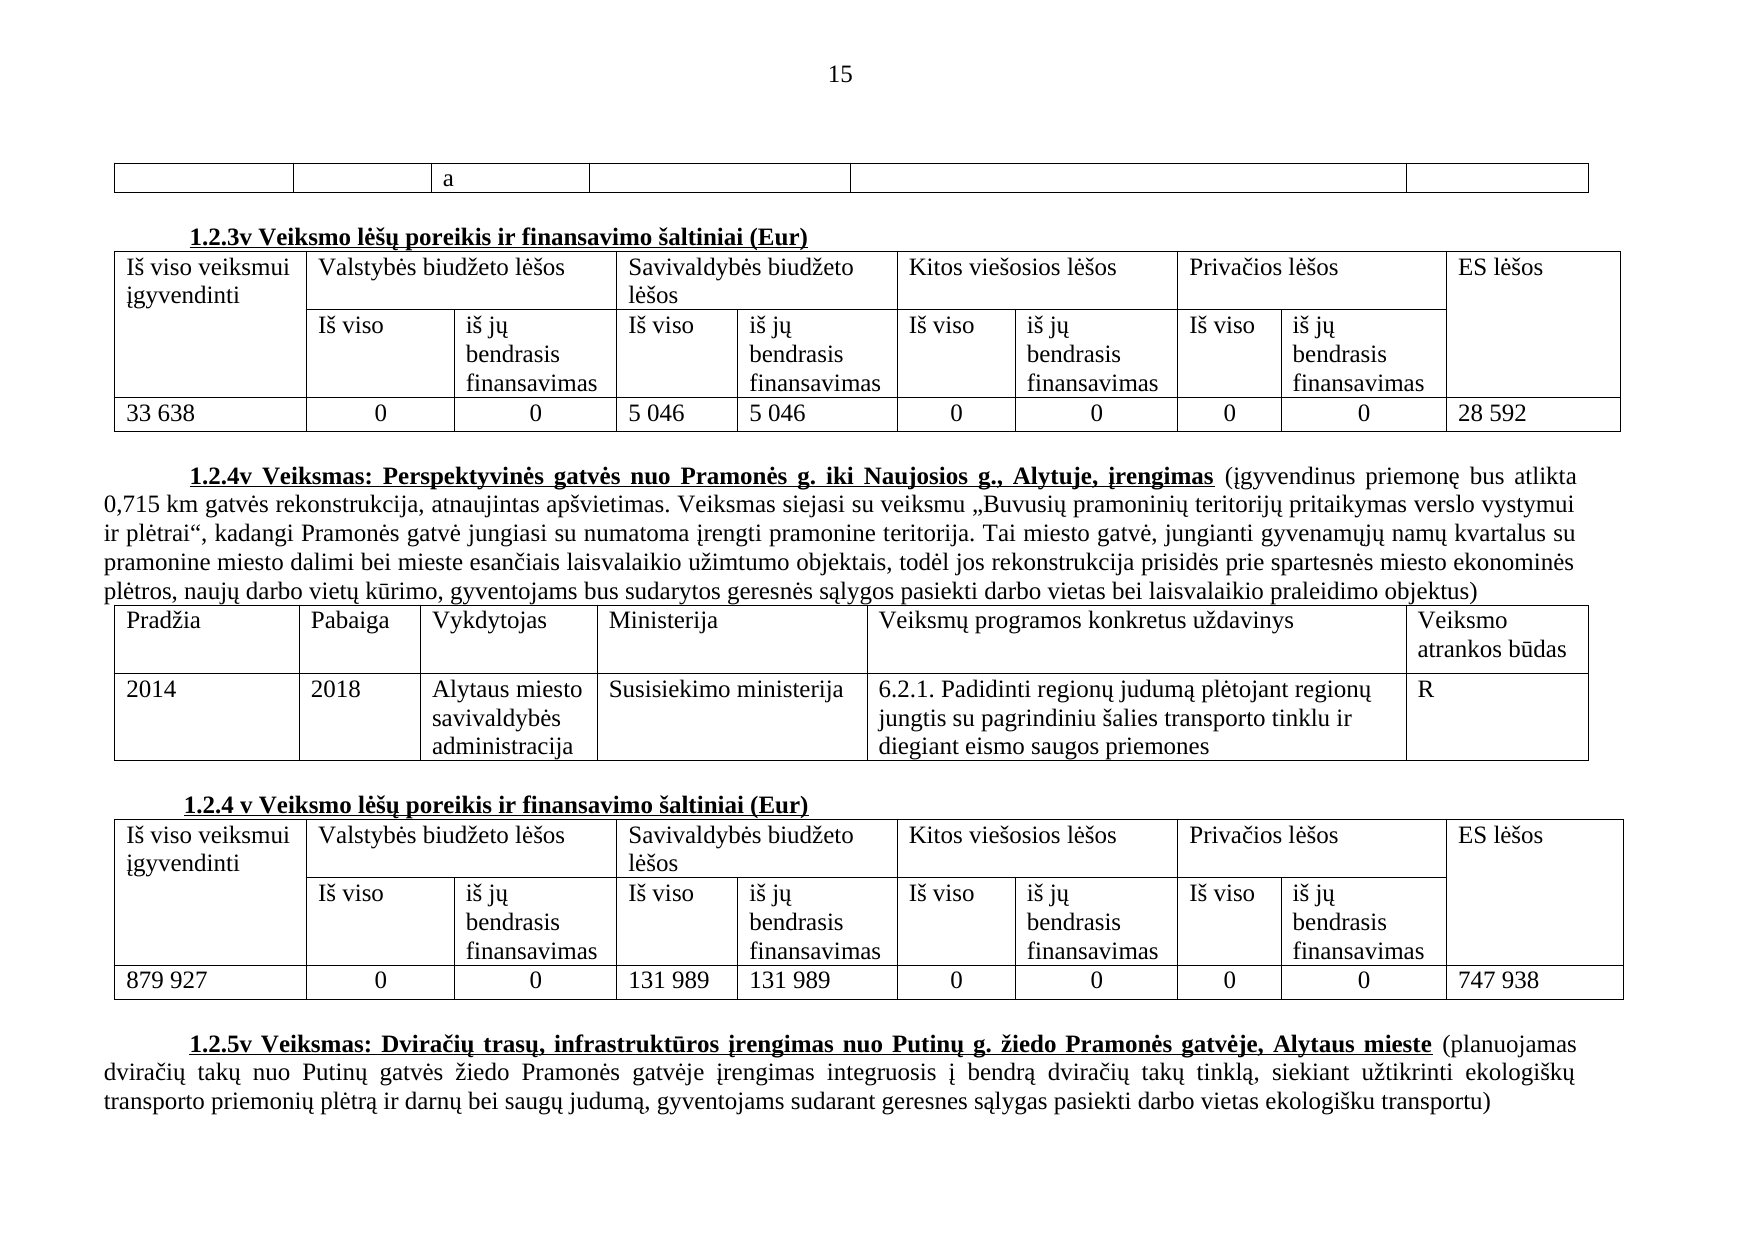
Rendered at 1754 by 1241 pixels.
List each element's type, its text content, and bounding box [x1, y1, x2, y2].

table_cell 0 [307, 398, 454, 431]
table_cell 0 [307, 966, 454, 999]
table_header Privačios lėšos [1178, 252, 1446, 309]
table_cell Iš viso [898, 878, 1015, 964]
table_cell Iš viso [617, 310, 737, 397]
table_cell 131 989 [617, 966, 737, 999]
table_header Valstybės biudžeto lėšos [307, 820, 616, 877]
table_cell Iš viso [307, 878, 454, 964]
table_cell iš jų bendrasis finansavimas [738, 878, 897, 964]
table_cell 28 592 [1447, 398, 1620, 431]
text 1.2.4v Veiksmas: Perspektyvinės gatvės nuo Pramonės g. iki Naujosios g., Alytuje, įrengimas (įgyvendinus priemonę bus atlikta 0,715 km gatvės rekonstrukcija, atnaujintas apšvietimas. Veiksmas siejasi su veiksmu „Buvusių pramoninių teritorijų pritaikymas verslo vystymui ir plėtrai“, kadangi Pramonės gatvė jungiasi su numatoma įrengti pramonine teritorija. Tai miesto gatvė, jungianti gyvenamųjų namų kvartalus su pramonine miesto dalimi bei mieste esančiais laisvalaikio užimtumo objektais, todėl jos rekonstrukcija prisidės prie spartesnės miesto ekonominės plėtros, naujų darbo vietų kūrimo, gyventojams bus sudarytos geresnės sąlygos pasiekti darbo vietas bei laisvalaikio praleidimo objektus) [103, 461, 1577, 604]
table_cell [851, 164, 1406, 192]
table_cell 0 [898, 966, 1015, 999]
table_cell [294, 164, 431, 192]
table_cell Iš viso [307, 310, 454, 397]
table_header Veiksmo atrankos būdas [1407, 606, 1588, 673]
table_cell 747 938 [1447, 966, 1623, 999]
table_cell [115, 164, 293, 192]
table_header ES lėšos [1447, 252, 1620, 397]
table_header Veiksmų programos konkretus uždavinys [868, 606, 1406, 673]
table_cell a [432, 164, 589, 192]
table_header Vykdytojas [421, 606, 597, 673]
table_cell 2014 [115, 674, 299, 760]
table_header Savivaldybės biudžeto lėšos [617, 252, 897, 309]
table_cell 0 [1282, 398, 1446, 431]
table_cell Iš viso [898, 310, 1015, 397]
table_cell 0 [455, 966, 616, 999]
table_cell Iš viso [1178, 310, 1281, 397]
table_cell Susisiekimo ministerija [598, 674, 867, 760]
table_cell 0 [1016, 966, 1177, 999]
table_header Valstybės biudžeto lėšos [307, 252, 616, 309]
table_cell 0 [1178, 398, 1281, 431]
table_header Kitos viešosios lėšos [898, 252, 1177, 309]
table_header Ministerija [598, 606, 867, 673]
table_header ES lėšos [1447, 820, 1623, 964]
table_cell 2018 [300, 674, 420, 760]
table_header Iš viso veiksmui įgyvendinti [115, 252, 306, 397]
table_header Pradžia [115, 606, 299, 673]
table_header Savivaldybės biudžeto lėšos [617, 820, 897, 877]
table_cell 0 [455, 398, 616, 431]
table_cell 879 927 [115, 966, 306, 999]
table_cell 33 638 [115, 398, 306, 431]
table_cell Alytaus miesto savivaldybės administracija [421, 674, 597, 760]
table_header Privačios lėšos [1178, 820, 1446, 877]
table_cell iš jų bendrasis finansavimas [738, 310, 897, 397]
table_header Iš viso veiksmui įgyvendinti [115, 820, 306, 964]
table_cell 5 046 [738, 398, 897, 431]
table_header Pabaiga [300, 606, 420, 673]
table_cell Iš viso [1178, 878, 1281, 964]
text 1.2.3v Veiksmo lėšų poreikis ir finansavimo šaltiniai (Eur) [103, 222, 1577, 251]
table_cell iš jų bendrasis finansavimas [455, 878, 616, 964]
table_cell 0 [1178, 966, 1281, 999]
text 1.2.4 v Veiksmo lėšų poreikis ir finansavimo šaltiniai (Eur) [103, 790, 1577, 819]
table_cell 0 [1016, 398, 1177, 431]
table_cell iš jų bendrasis finansavimas [1016, 878, 1177, 964]
table_cell 6.2.1. Padidinti regionų judumą plėtojant regionų jungtis su pagrindiniu šalies transporto tinklu ir diegiant eismo saugos priemones [868, 674, 1406, 760]
table_cell [1407, 164, 1588, 192]
text 1.2.5v Veiksmas: Dviračių trasų, infrastruktūros įrengimas nuo Putinų g. žiedo Pramonės gatvėje, Alytaus mieste (planuojamas dviračių takų nuo Putinų gatvės žiedo Pramonės gatvėje įrengimas integruosis į bendrą dviračių takų tinklą, siekiant užtikrinti ekologiškų transporto priemonių plėtrą ir darnų bei saugų judumą, gyventojams sudarant geresnes sąlygas pasiekti darbo vietas ekologišku transportu) [103, 1029, 1577, 1115]
table_cell iš jų bendrasis finansavimas [1016, 310, 1177, 397]
table_cell R [1407, 674, 1588, 760]
table_header Kitos viešosios lėšos [898, 820, 1177, 877]
table_cell iš jų bendrasis finansavimas [1282, 310, 1446, 397]
table_cell 131 989 [738, 966, 897, 999]
table_cell Iš viso [617, 878, 737, 964]
table_cell 5 046 [617, 398, 737, 431]
table_cell iš jų bendrasis finansavimas [1282, 878, 1446, 964]
table_cell 0 [1282, 966, 1446, 999]
table_cell iš jų bendrasis finansavimas [455, 310, 616, 397]
table_cell [590, 164, 850, 192]
table_cell 0 [898, 398, 1015, 431]
